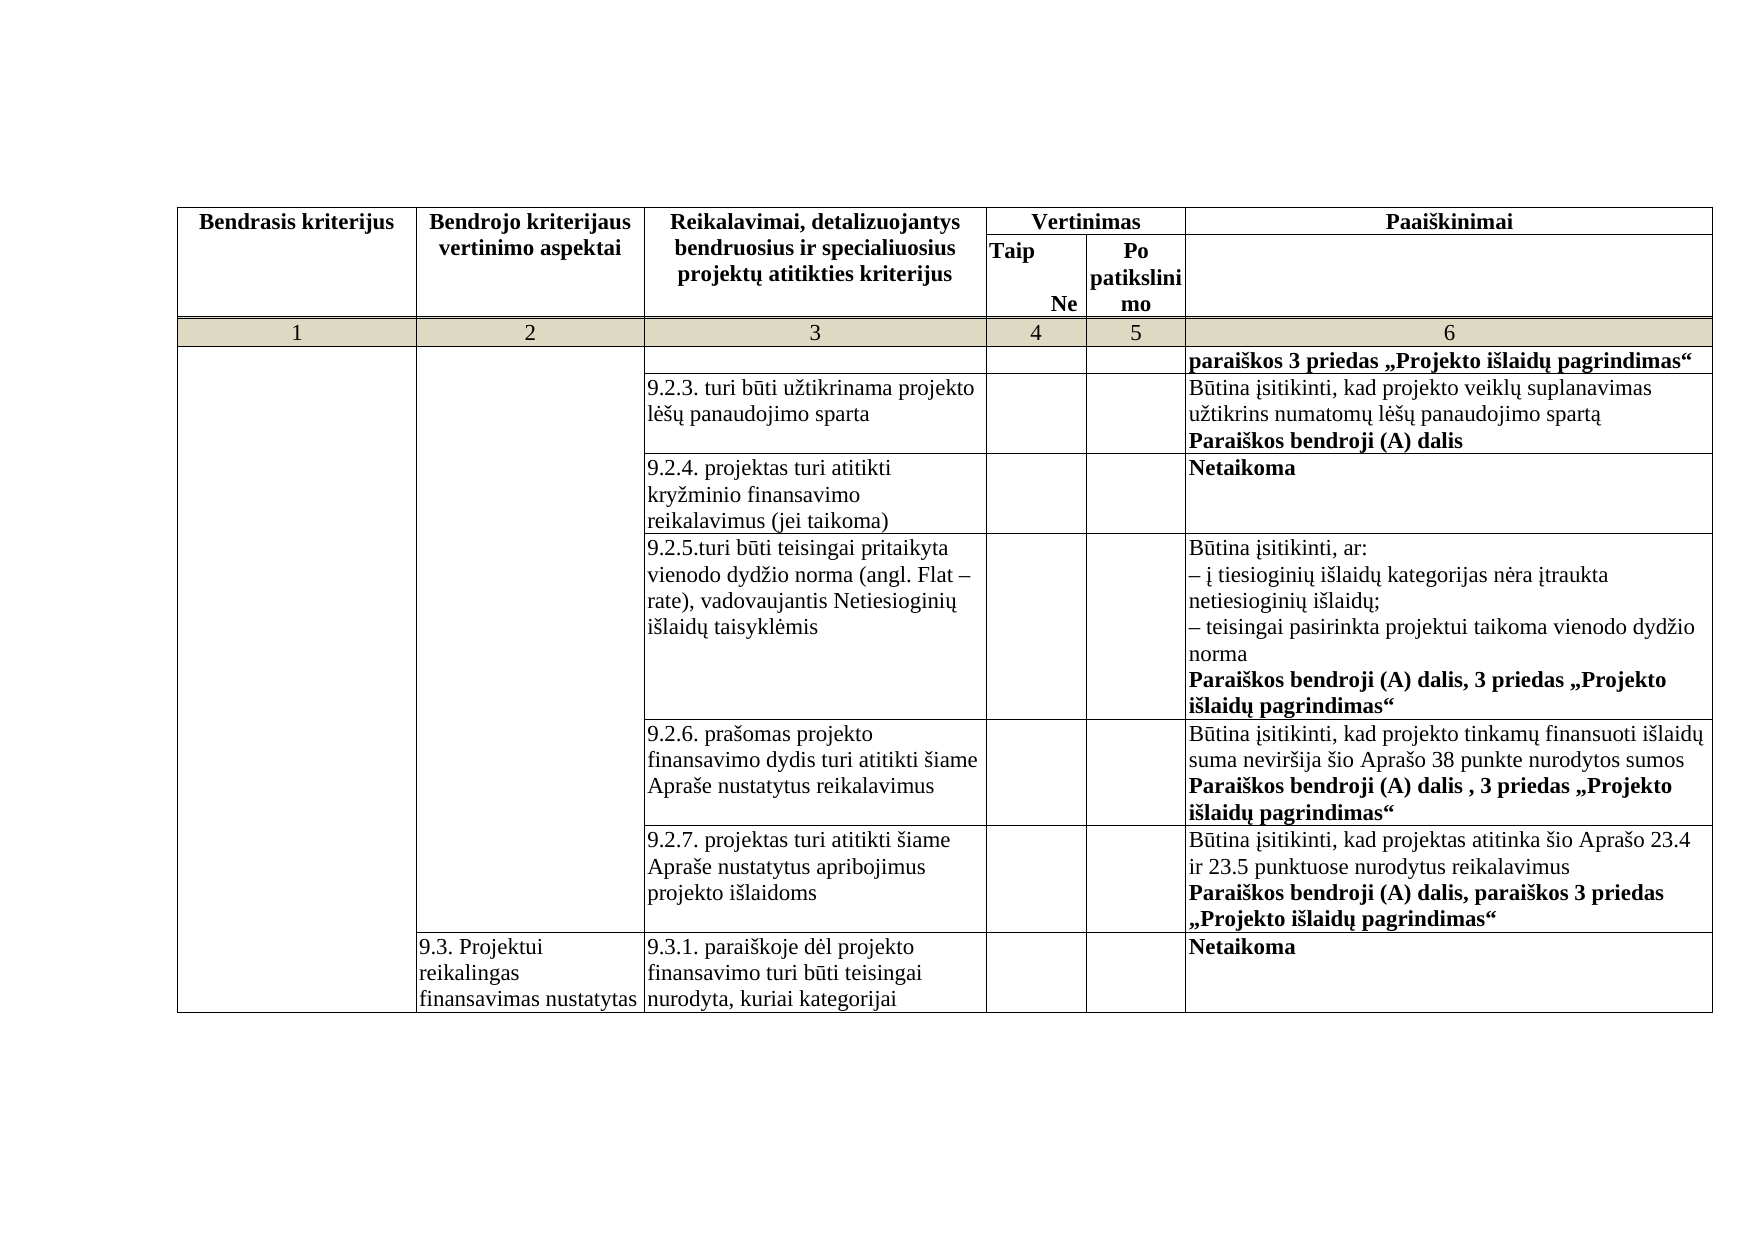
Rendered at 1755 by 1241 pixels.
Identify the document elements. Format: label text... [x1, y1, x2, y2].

table_cell [987, 933, 1086, 1012]
table_cell Būtina įsitikinti, kad projektas atitinka šio Aprašo 23.4 ir 23.5 punktuose nurodytus reikalavimus Paraiškos bendroji (A) dalis, paraiškos 3 priedas „Projekto išlaidų pagrindimas“ [1186, 826, 1712, 932]
table_cell Būtina įsitikinti, kad projekto veiklų suplanavimas užtikrins numatomų lėšų panaudojimo spartą Paraiškos bendroji (A) dalis [1186, 374, 1712, 453]
table_cell [987, 534, 1086, 719]
table_header Reikalavimai, detalizuojantys bendruosius ir specialiuosius projektų atitikties kriterijus [645, 208, 986, 316]
table_cell 9.2.3. turi būti užtikrinama projekto lėšų panaudojimo sparta [645, 374, 986, 453]
table_cell 2 [417, 319, 644, 346]
table_cell paraiškos 3 priedas „Projekto išlaidų pagrindimas“ [1186, 347, 1712, 373]
table_cell [645, 347, 986, 373]
table_cell 1 [178, 319, 416, 346]
table_cell Netaikoma [1186, 454, 1712, 533]
table_cell [987, 826, 1086, 932]
table_cell [987, 374, 1086, 453]
table_cell [1087, 347, 1185, 373]
table_cell [1087, 374, 1185, 453]
table_cell [1087, 720, 1185, 825]
table_cell 9.2.5.turi būti teisingai pritaikyta vienodo dydžio norma (angl. Flat – rate), vadovaujantis Netiesioginių išlaidų taisyklėmis [645, 534, 986, 719]
table_cell 9.2.4. projektas turi atitikti kryžminio finansavimo reikalavimus (jei taikoma) [645, 454, 986, 533]
table_cell [417, 347, 644, 932]
table_cell [178, 347, 416, 1012]
table_cell Netaikoma [1186, 933, 1712, 1012]
table_cell [1087, 454, 1185, 533]
table_cell 4 [987, 319, 1086, 346]
table_cell Būtina įsitikinti, kad projekto tinkamų finansuoti išlaidų suma neviršija šio Aprašo 38 punkte nurodytos sumos Paraiškos bendroji (A) dalis , 3 priedas „Projekto išlaidų pagrindimas“ [1186, 720, 1712, 825]
table_cell [987, 720, 1086, 825]
table_cell [1186, 235, 1712, 316]
table_cell [1087, 534, 1185, 719]
table_cell [987, 454, 1086, 533]
table_cell 9.2.7. projektas turi atitikti šiame Apraše nustatytus apribojimus projekto išlaidoms [645, 826, 986, 932]
table_cell 3 [645, 319, 986, 346]
table_cell 9.3.1. paraiškoje dėl projekto finansavimo turi būti teisingai nurodyta, kuriai kategorijai [645, 933, 986, 1012]
table_cell Po patikslinimo [1087, 235, 1185, 316]
table_cell 9.2.6. prašomas projekto finansavimo dydis turi atitikti šiame Apraše nustatytus reikalavimus [645, 720, 986, 825]
table_cell Būtina įsitikinti, ar: – į tiesioginių išlaidų kategorijas nėra įtraukta netiesioginių išlaidų; – teisingai pasirinkta projektui taikoma vienodo dydžio norma Paraiškos bendroji (A) dalis, 3 priedas „Projekto išlaidų pagrindimas“ [1186, 534, 1712, 719]
table_cell 9.3. Projektui reikalingas finansavimas nustatytas [417, 933, 644, 1012]
table_cell 5 [1087, 319, 1185, 346]
table_cell 6 [1186, 319, 1712, 346]
table_header Bendrasis kriterijus [178, 208, 416, 316]
table_cell [1087, 826, 1185, 932]
table_cell [987, 347, 1086, 373]
table_header Vertinimas [987, 208, 1185, 234]
table_header Bendrojo kriterijaus vertinimo aspektai [417, 208, 644, 316]
table_header Paaiškinimai [1186, 208, 1712, 234]
table_cell [1087, 933, 1185, 1012]
table_cell Taip Ne [987, 235, 1086, 316]
